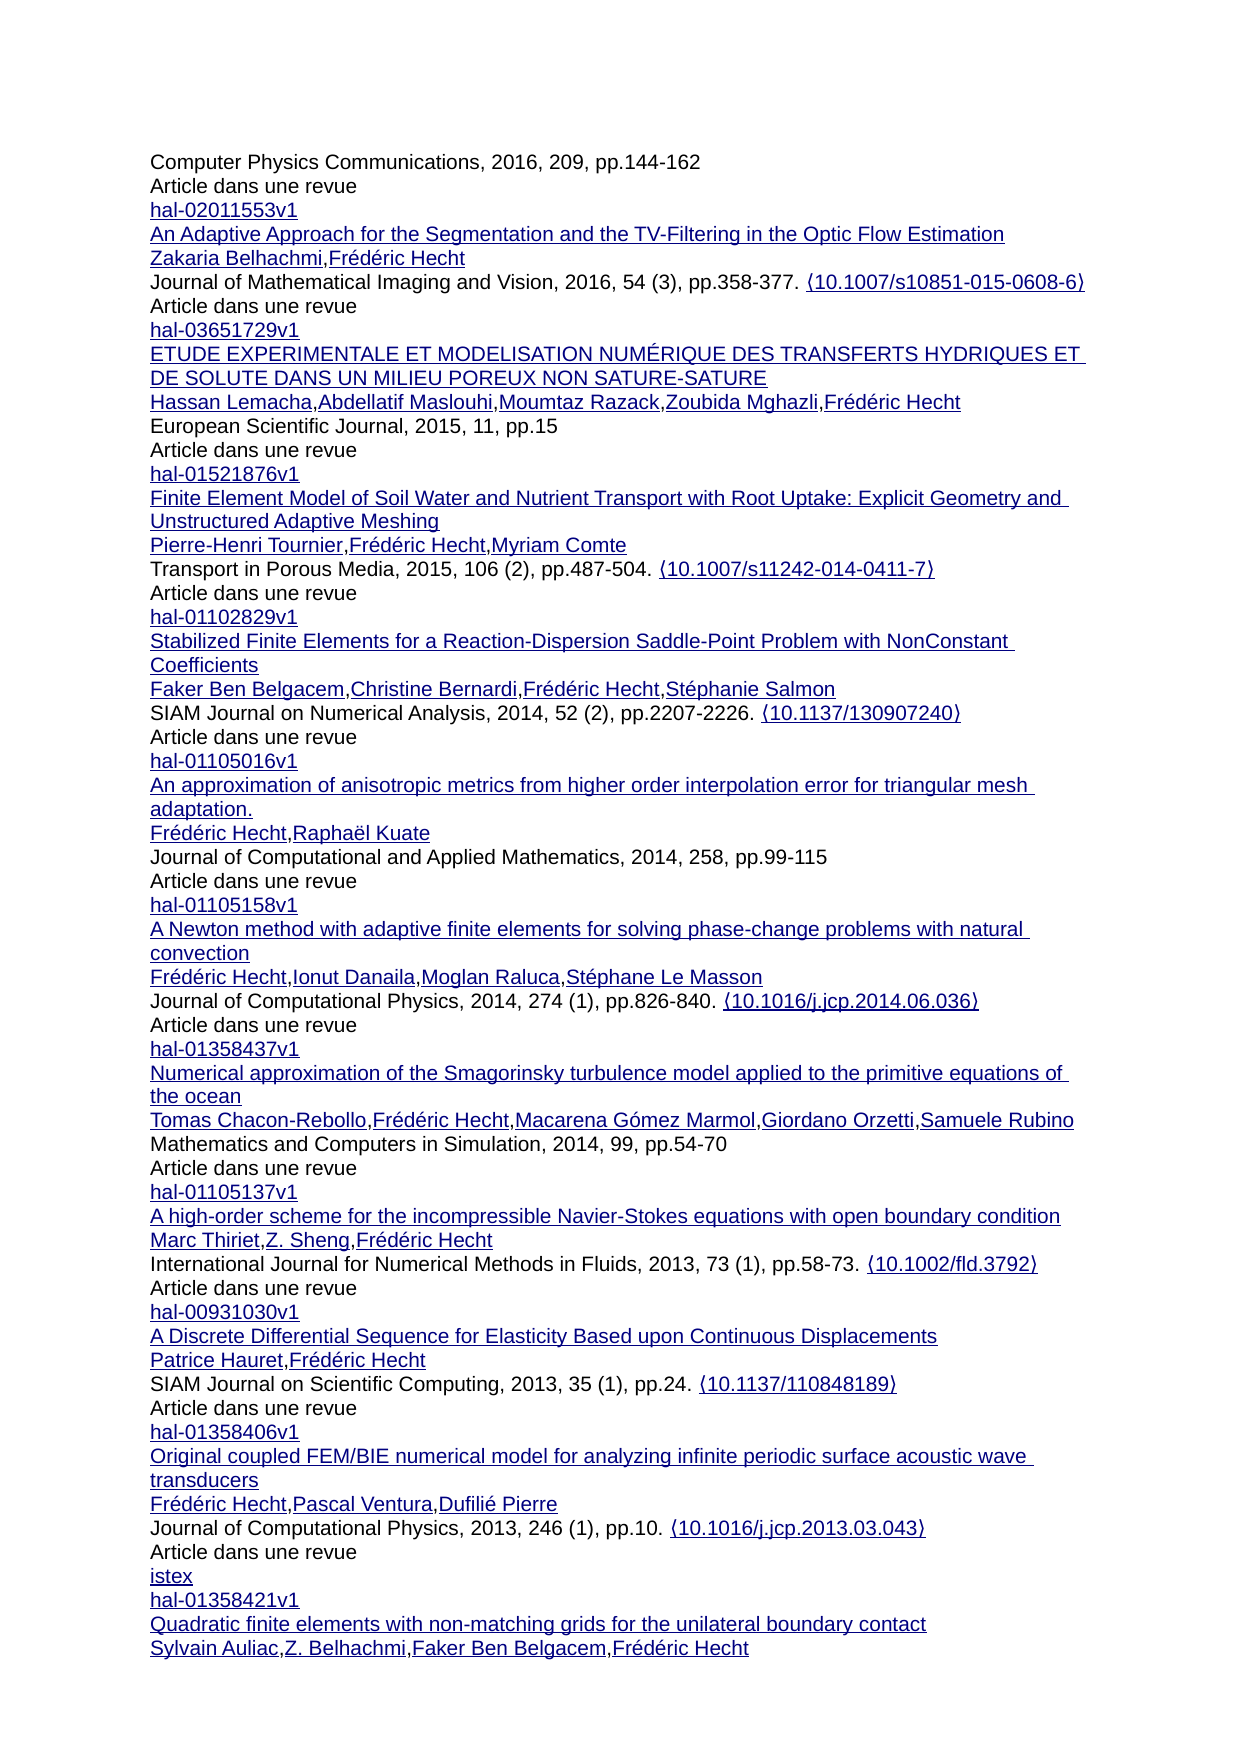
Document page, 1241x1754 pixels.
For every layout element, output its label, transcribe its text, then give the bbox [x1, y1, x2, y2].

table_cell An Adaptive Approach for the Segmentation and the TV-Filtering in the Optic Flow Estimation Zakaria Belhachmi,Frédéric Hecht Journal of Mathematical Imaging and Vision, 2016, 54 (3), pp.358-377. ⟨10.1007/s10851-015-0608-6⟩ Article dans une revue hal-03651729v1 [150, 222, 1090, 342]
table_cell A Discrete Differential Sequence for Elasticity Based upon Continuous Displacements Patrice Hauret,Frédéric Hecht SIAM Journal on Scientific Computing, 2013, 35 (1), pp.24. ⟨10.1137/110848189⟩ Article dans une revue hal-01358406v1 [150, 1324, 1090, 1444]
table_cell Original coupled FEM/BIE numerical model for analyzing infinite periodic surface acoustic wave transducers Frédéric Hecht,Pascal Ventura,Dufilié Pierre Journal of Computational Physics, 2013, 246 (1), pp.10. ⟨10.1016/j.jcp.2013.03.043⟩ Article dans une revue istex hal-01358421v1 [150, 1444, 1090, 1611]
table_cell A Newton method with adaptive finite elements for solving phase-change problems with natural convection Frédéric Hecht,Ionut Danaila,Moglan Raluca,Stéphane Le Masson Journal of Computational Physics, 2014, 274 (1), pp.826-840. ⟨10.1016/j.jcp.2014.06.036⟩ Article dans une revue hal-01358437v1 [150, 917, 1090, 1060]
table_cell Computer Physics Communications, 2016, 209, pp.144-162 Article dans une revue hal-02011553v1 [150, 150, 1090, 222]
table_cell ETUDE EXPERIMENTALE ET MODELISATION NUMÉRIQUE DES TRANSFERTS HYDRIQUES ET DE SOLUTE DANS UN MILIEU POREUX NON SATURE-SATURE Hassan Lemacha,Abdellatif Maslouhi,Moumtaz Razack,Zoubida Mghazli,Frédéric Hecht European Scientific Journal, 2015, 11, pp.15 Article dans une revue hal-01521876v1 [150, 342, 1090, 485]
table_cell Stabilized Finite Elements for a Reaction-Dispersion Saddle-Point Problem with NonConstant Coefficients Faker Ben Belgacem,Christine Bernardi,Frédéric Hecht,Stéphanie Salmon SIAM Journal on Numerical Analysis, 2014, 52 (2), pp.2207-2226. ⟨10.1137/130907240⟩ Article dans une revue hal-01105016v1 [150, 629, 1090, 773]
table_cell An approximation of anisotropic metrics from higher order interpolation error for triangular mesh adaptation. Frédéric Hecht,Raphaël Kuate Journal of Computational and Applied Mathematics, 2014, 258, pp.99-115 Article dans une revue hal-01105158v1 [150, 773, 1090, 917]
table_cell Finite Element Model of Soil Water and Nutrient Transport with Root Uptake: Explicit Geometry and Unstructured Adaptive Meshing Pierre-Henri Tournier,Frédéric Hecht,Myriam Comte Transport in Porous Media, 2015, 106 (2), pp.487-504. ⟨10.1007/s11242-014-0411-7⟩ Article dans une revue hal-01102829v1 [150, 485, 1090, 629]
table_cell Numerical approximation of the Smagorinsky turbulence model applied to the primitive equations of the ocean Tomas Chacon-Rebollo,Frédéric Hecht,Macarena Gómez Marmol,Giordano Orzetti,Samuele Rubino Mathematics and Computers in Simulation, 2014, 99, pp.54-70 Article dans une revue hal-01105137v1 [150, 1060, 1090, 1204]
table_cell Quadratic finite elements with non-matching grids for the unilateral boundary contact Sylvain Auliac,Z. Belhachmi,Faker Ben Belgacem,Frédéric Hecht [150, 1611, 1090, 1659]
table_cell A high-order scheme for the incompressible Navier-Stokes equations with open boundary condition Marc Thiriet,Z. Sheng,Frédéric Hecht International Journal for Numerical Methods in Fluids, 2013, 73 (1), pp.58-73. ⟨10.1002/fld.3792⟩ Article dans une revue hal-00931030v1 [150, 1204, 1090, 1324]
